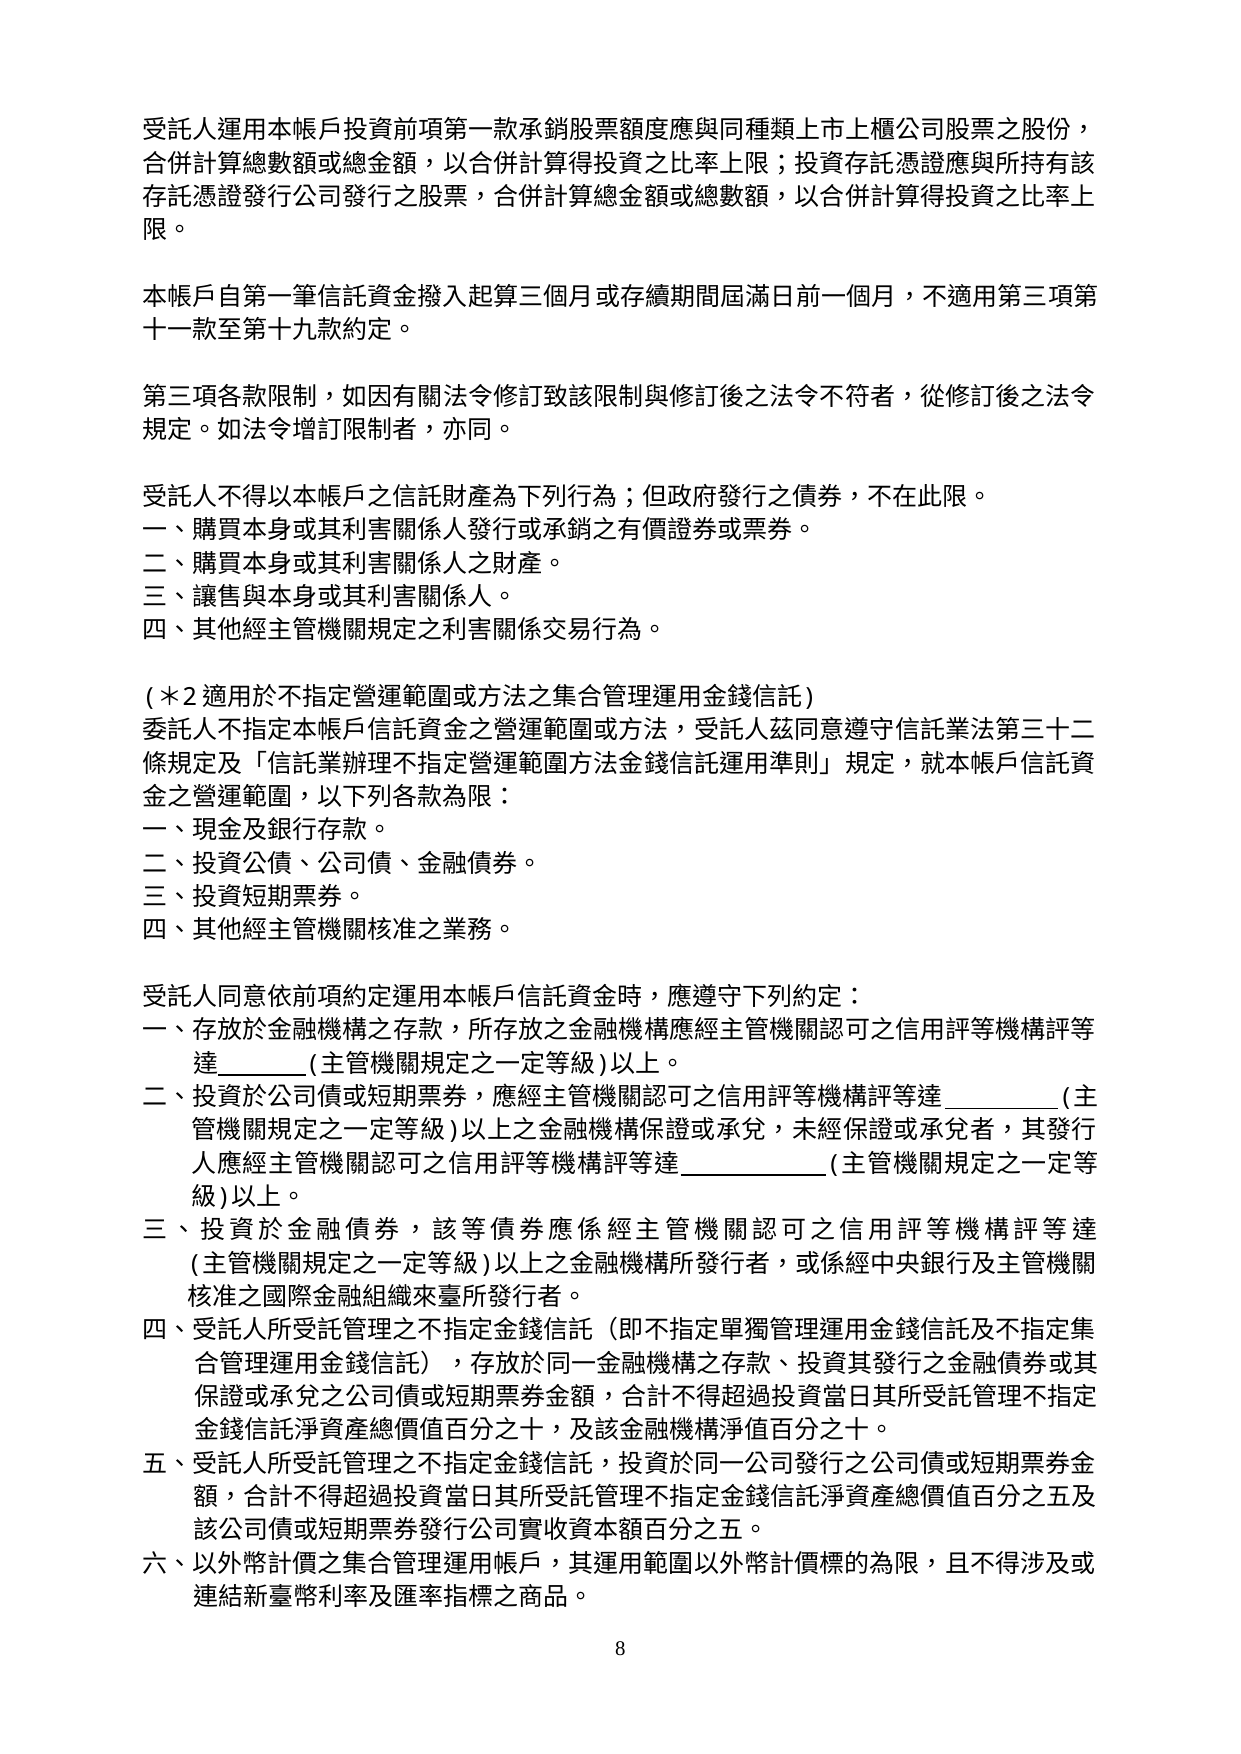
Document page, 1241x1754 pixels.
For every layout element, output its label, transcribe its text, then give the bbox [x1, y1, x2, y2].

text 四、其他經主管機關核准之業務。 [142, 912, 1098, 946]
text 四、受託人所受託管理之不指定金錢信託（即不指定單獨管理運用金錢信託及不指定集合管理運用金錢信託），存放於同一金融機構之存款、投資其發行之金融債券或其保證或承兌之公司債或短期票券金額，合計不得超過投資當日其所受託管理不指定金錢信託淨資產總價值百分之十，及該金融機構淨值百分之十。 [142, 1312, 1098, 1446]
text 五、受託人所受託管理之不指定金錢信託，投資於同一公司發行之公司債或短期票券金額，合計不得超過投資當日其所受託管理不指定金錢信託淨資產總價值百分之五及該公司債或短期票券發行公司實收資本額百分之五。 [142, 1446, 1098, 1546]
text 三、讓售與本身或其利害關係人。 [142, 579, 1098, 612]
text 四、其他經主管機關規定之利害關係交易行為。 [142, 612, 1098, 646]
text 受託人運用本帳戶投資前項第一款承銷股票額度應與同種類上市上櫃公司股票之股份，合併計算總數額或總金額，以合併計算得投資之比率上限；投資存託憑證應與所持有該存託憑證發行公司發行之股票，合併計算總金額或總數額，以合併計算得投資之比率上限。 [142, 112, 1098, 246]
text 二、購買本身或其利害關係人之財產。 [142, 546, 1098, 579]
text 三、投資短期票券。 [142, 879, 1098, 912]
text 委託人不指定本帳戶信託資金之營運範圍或方法，受託人茲同意遵守信託業法第三十二條規定及「信託業辦理不指定營運範圍方法金錢信託運用準則」規定，就本帳戶信託資金之營運範圍，以下列各款為限： [142, 712, 1098, 812]
text 第三項各款限制，如因有關法令修訂致該限制與修訂後之法令不符者，從修訂後之法令規定。如法令增訂限制者，亦同。 [142, 379, 1098, 446]
text 本帳戶自第一筆信託資金撥入起算三個月或存續期間屆滿日前一個月，不適用第三項第十一款至第十九款約定。 [142, 279, 1098, 346]
text 受託人同意依前項約定運用本帳戶信託資金時，應遵守下列約定： [142, 979, 1098, 1012]
text (＊2適用於不指定營運範圍或方法之集合管理運用金錢信託) [142, 679, 1098, 712]
text 受託人不得以本帳戶之信託財產為下列行為；但政府發行之債券，不在此限。 [142, 479, 1098, 512]
text 二、投資公債、公司債、金融債券。 [142, 846, 1098, 879]
text 一、存放於金融機構之存款，所存放之金融機構應經主管機關認可之信用評等機構評等達 (主管機關規定之一定等級)以上。 [142, 1012, 1098, 1079]
text 一、購買本身或其利害關係人發行或承銷之有價證券或票券。 [142, 512, 1098, 546]
text 六、以外幣計價之集合管理運用帳戶，其運用範圍以外幣計價標的為限，且不得涉及或連結新臺幣利率及匯率指標之商品。 [142, 1546, 1098, 1612]
text 一、現金及銀行存款。 [142, 812, 1098, 846]
text 二、投資於公司債或短期票券，應經主管機關認可之信用評等機構評等達 (主管機關規定之一定等級)以上之金融機構保證或承兌，未經保證或承兌者，其發行人應經主管機關認可之信用評等機構評等達 (主管機關規定之一定等級)以上。 [142, 1079, 1098, 1212]
text 三、投資於金融債券，該等債券應係經主管機關認可之信用評等機構評等達 (主管機關規定之一定等級)以上之金融機構所發行者，或係經中央銀行及主管機關核准之國際金融組織來臺所發行者。 [142, 1212, 1098, 1312]
